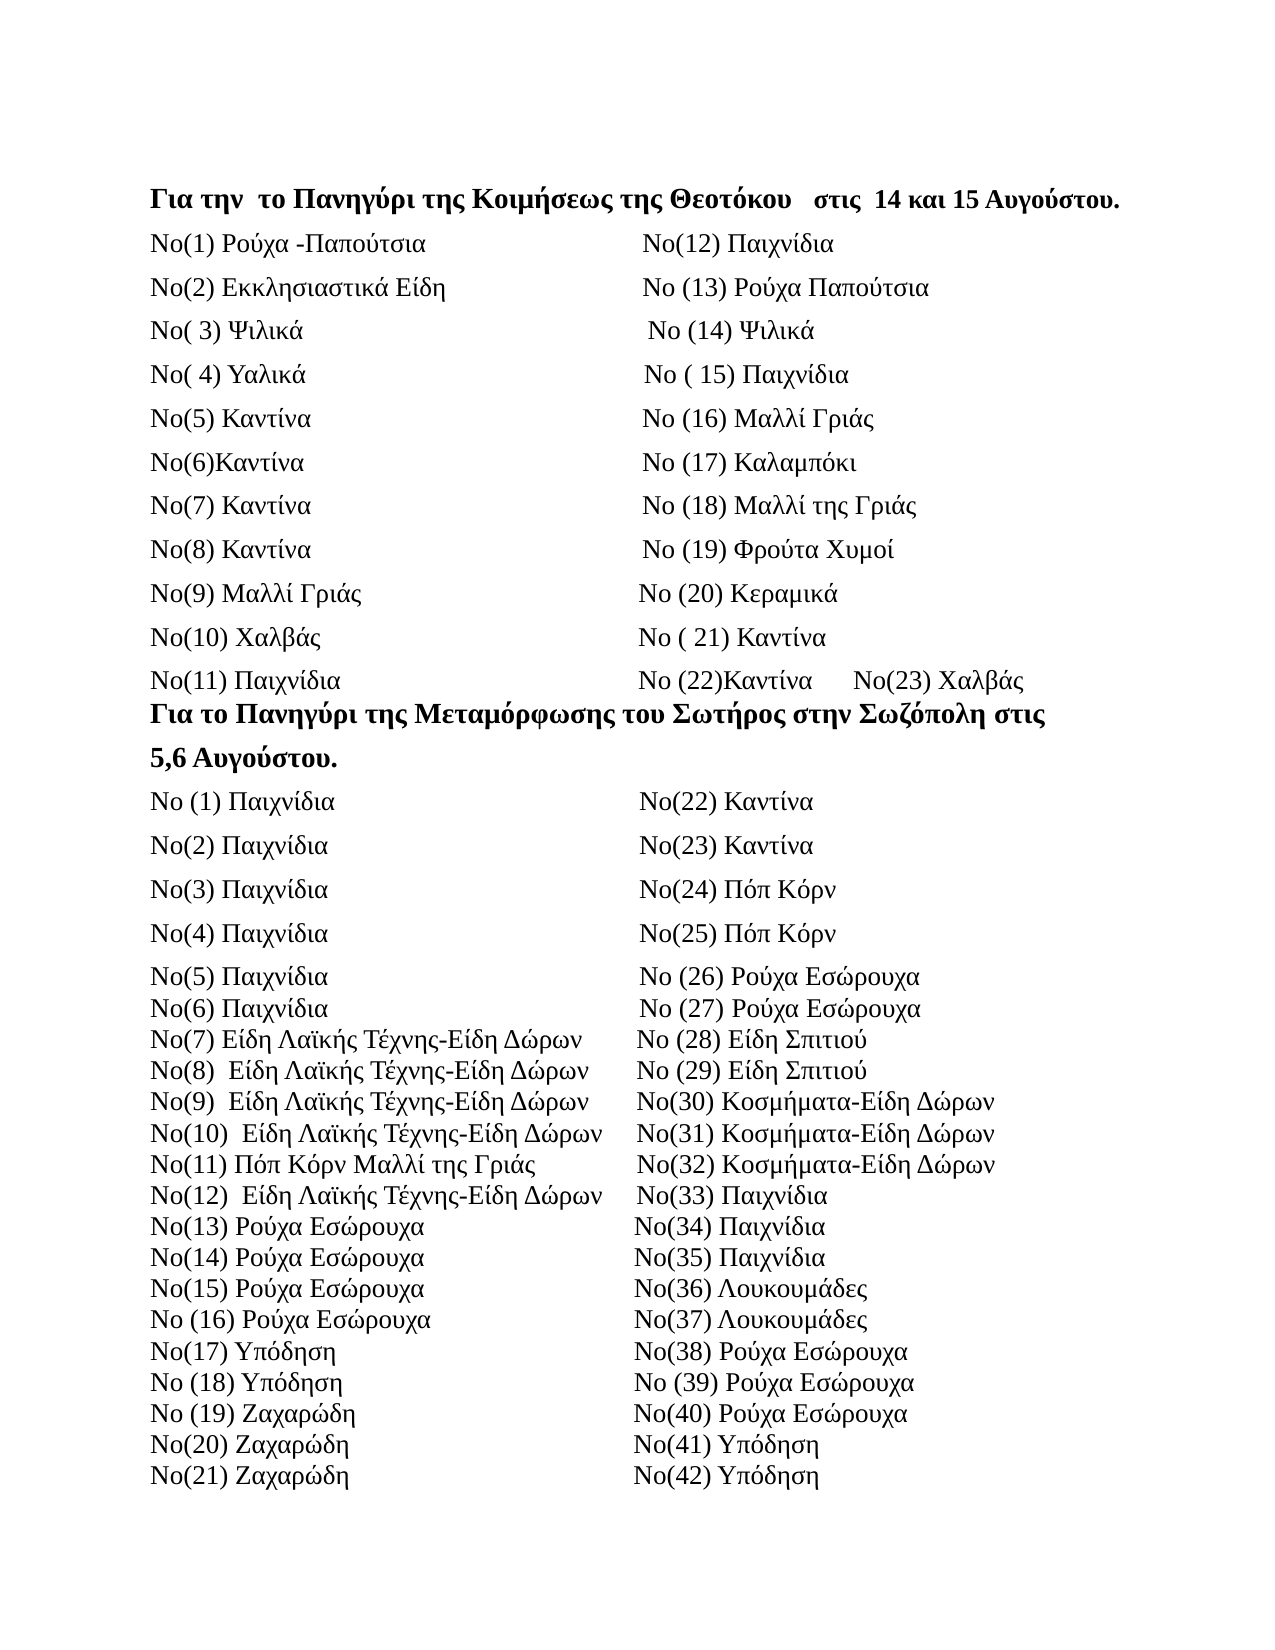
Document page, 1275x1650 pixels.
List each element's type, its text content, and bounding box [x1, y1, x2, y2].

text Νο(17) Υπόδηση Νο(38) Ρούχα Εσώρουχα [150, 1335, 1125, 1366]
text Νο (16) Ρούχα Εσώρουχα Νο(37) Λουκουμάδες [150, 1303, 1125, 1335]
text Νο(4) Παιχνίδια Νο(25) Πόπ Κόρν [150, 917, 1125, 948]
text Νο(6) Παιχνίδια Νο (27) Ρούχα Εσώρουχα [150, 992, 1125, 1023]
text Νο(14) Ρούχα Εσώρουχα Νο(35) Παιχνίδια [150, 1241, 1125, 1272]
text Για το Πανηγύρι της Μεταμόρφωσης του Σωτήρος στην Σωζόπολη στις [150, 696, 1125, 729]
text Νο(7) Καντίνα Νο (18) Μαλλί της Γριάς [150, 490, 1125, 521]
text Νο(5) Καντίνα Νο (16) Μαλλί Γριάς [150, 402, 1125, 433]
text Για την το Πανηγύρι της Κοιμήσεως της Θεοτόκου στις 14 και 15 Αυγούστου. [150, 181, 1125, 215]
text Νο (18) Υπόδηση Νο (39) Ρούχα Εσώρουχα [150, 1366, 1125, 1397]
text 5,6 Αυγούστου. [150, 742, 1125, 773]
text Νο(1) Ρούχα -Παπούτσια Νο(12) Παιχνίδια [150, 227, 1125, 258]
text Νο(10) Χαλβάς Νο ( 21) Καντίνα [150, 621, 1125, 652]
text Νο(3) Παιχνίδια Νο(24) Πόπ Κόρν [150, 873, 1125, 904]
text Νο( 3) Ψιλικά Νο (14) Ψιλικά [150, 315, 1125, 346]
text Νο(20) Ζαχαρώδη Νο(41) Υπόδηση [150, 1428, 1125, 1459]
text Νο(2) Παιχνίδια Νο(23) Καντίνα [150, 829, 1125, 861]
text Νο (1) Παιχνίδια Νο(22) Καντίνα [150, 786, 1125, 817]
text Νο(21) Ζαχαρώδη Νο(42) Υπόδηση [150, 1459, 1125, 1490]
text Νο(9) Μαλλί Γριάς Νο (20) Κεραμικά [150, 577, 1125, 608]
text Νο(10) Είδη Λαϊκής Τέχνης-Είδη Δώρων Νο(31) Κοσμήματα-Είδη Δώρων [150, 1117, 1125, 1148]
text Νο( 4) Υαλικά Νο ( 15) Παιχνίδια [150, 358, 1125, 390]
text Νο(15) Ρούχα Εσώρουχα Νο(36) Λουκουμάδες [150, 1272, 1125, 1303]
text Νο(11) Παιχνίδια Νο (22)Καντίνα Νο(23) Χαλβάς [150, 665, 1125, 696]
text Νο(13) Ρούχα Εσώρουχα Νο(34) Παιχνίδια [150, 1210, 1125, 1241]
text Νο(11) Πόπ Κόρν Μαλλί της Γριάς Νο(32) Κοσμήματα-Είδη Δώρων [150, 1148, 1125, 1179]
text Νο(8) Καντίνα Νο (19) Φρούτα Χυμοί [150, 533, 1125, 565]
text Νο(5) Παιχνίδια Νο (26) Ρούχα Εσώρουχα [150, 961, 1125, 992]
text Νο (19) Ζαχαρώδη Νο(40) Ρούχα Εσώρουχα [150, 1397, 1125, 1428]
text Νο(6)Καντίνα Νο (17) Καλαμπόκι [150, 446, 1125, 477]
text Νο(7) Είδη Λαϊκής Τέχνης-Είδη Δώρων Νο (28) Είδη Σπιτιού [150, 1023, 1125, 1054]
text Νο(12) Είδη Λαϊκής Τέχνης-Είδη Δώρων Νο(33) Παιχνίδια [150, 1179, 1125, 1210]
text Νο(2) Εκκλησιαστικά Είδη Νο (13) Ρούχα Παπούτσια [150, 271, 1125, 302]
text Νο(9) Είδη Λαϊκής Τέχνης-Είδη Δώρων Νο(30) Κοσμήματα-Είδη Δώρων [150, 1086, 1125, 1117]
text Νο(8) Είδη Λαϊκής Τέχνης-Είδη Δώρων Νο (29) Είδη Σπιτιού [150, 1054, 1125, 1086]
